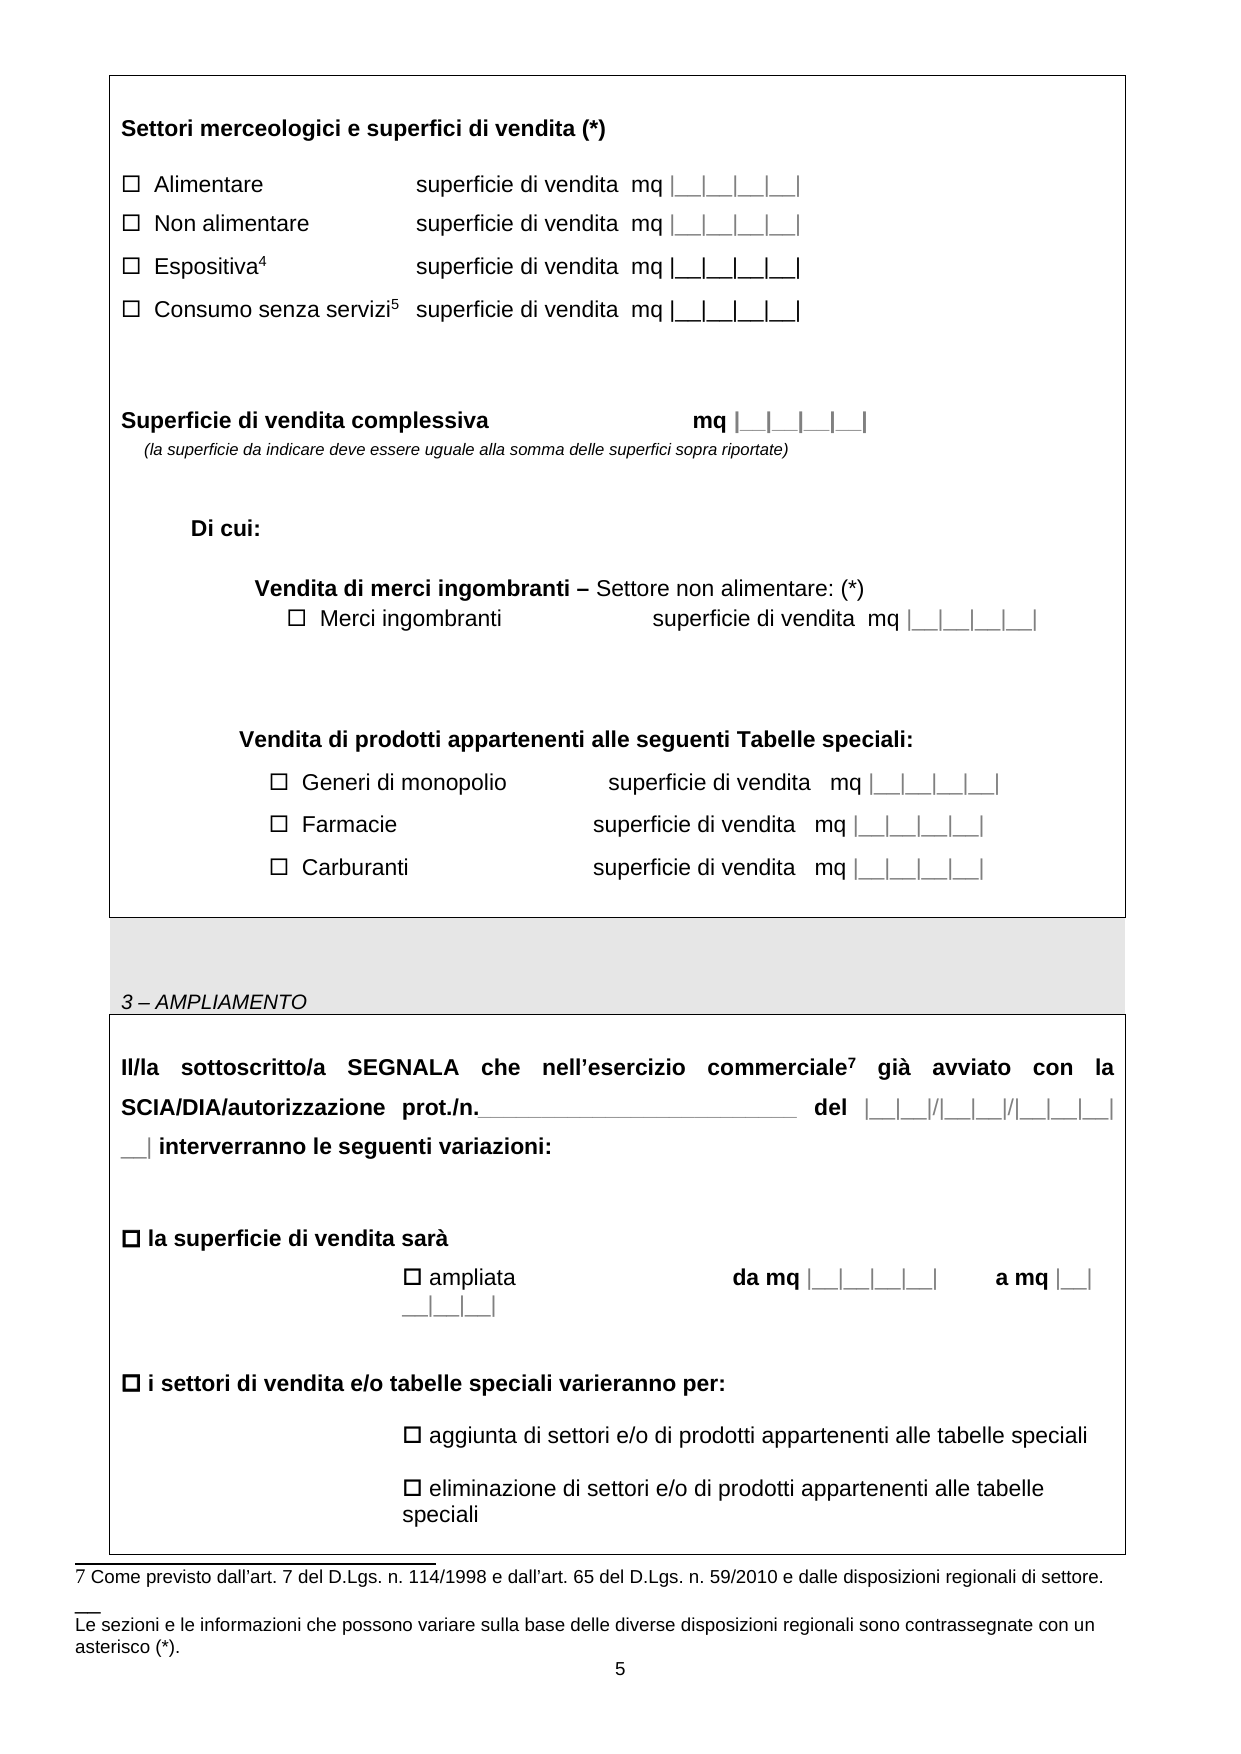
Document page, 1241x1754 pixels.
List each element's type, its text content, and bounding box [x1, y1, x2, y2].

table_cell [1128, 1014, 1136, 1554]
table_cell 3 – AMPLIAMENTO [110, 918, 1125, 1014]
table_cell [1128, 75, 1136, 917]
table_cell Settori merceologici e superfici di vendita (*)  Alimentare superficie di vendita mq |__|__|__|__|  Non alimentare superficie di vendita mq |__|__|__|__|  Espositiva4 superficie di vendita mq |__|__|__|__|  Consumo senza servizi5 superficie di vendita mq |__|__|__|__| Superficie di vendita complessiva mq |__|__|__|__| (la superficie da indicare deve essere uguale alla somma delle superfici sopra riportate) Di cui: Vendita di merci ingombranti – Settore non alimentare: (*)  Merci ingombranti superficie di vendita mq |__|__|__|__| Vendita di prodotti appartenenti alle seguenti Tabelle speciali:  Generi di monopolio superficie di vendita mq |__|__|__|__|  Farmacie superficie di vendita mq |__|__|__|__|  Carburanti superficie di vendita mq |__|__|__|__| [110, 76, 1125, 917]
table_cell [1128, 917, 1136, 1014]
table_cell Il/la sottoscritto/a SEGNALA che nell’esercizio commerciale già avviato con la SCIA/DIA/autorizzazione prot./n._________________________ del |__|__|/|__|__|/|__|__|__|__| interverranno le seguenti variazioni:  la superficie di vendita sarà  ampliata da mq |__|__|__|__| a mq |__|__|__|__|  i settori di vendita e/o tabelle speciali varieranno per:  aggiunta di settori e/o di prodotti appartenenti alle tabelle speciali  eliminazione di settori e/o di prodotti appartenenti alle tabelle speciali [110, 1015, 1125, 1554]
